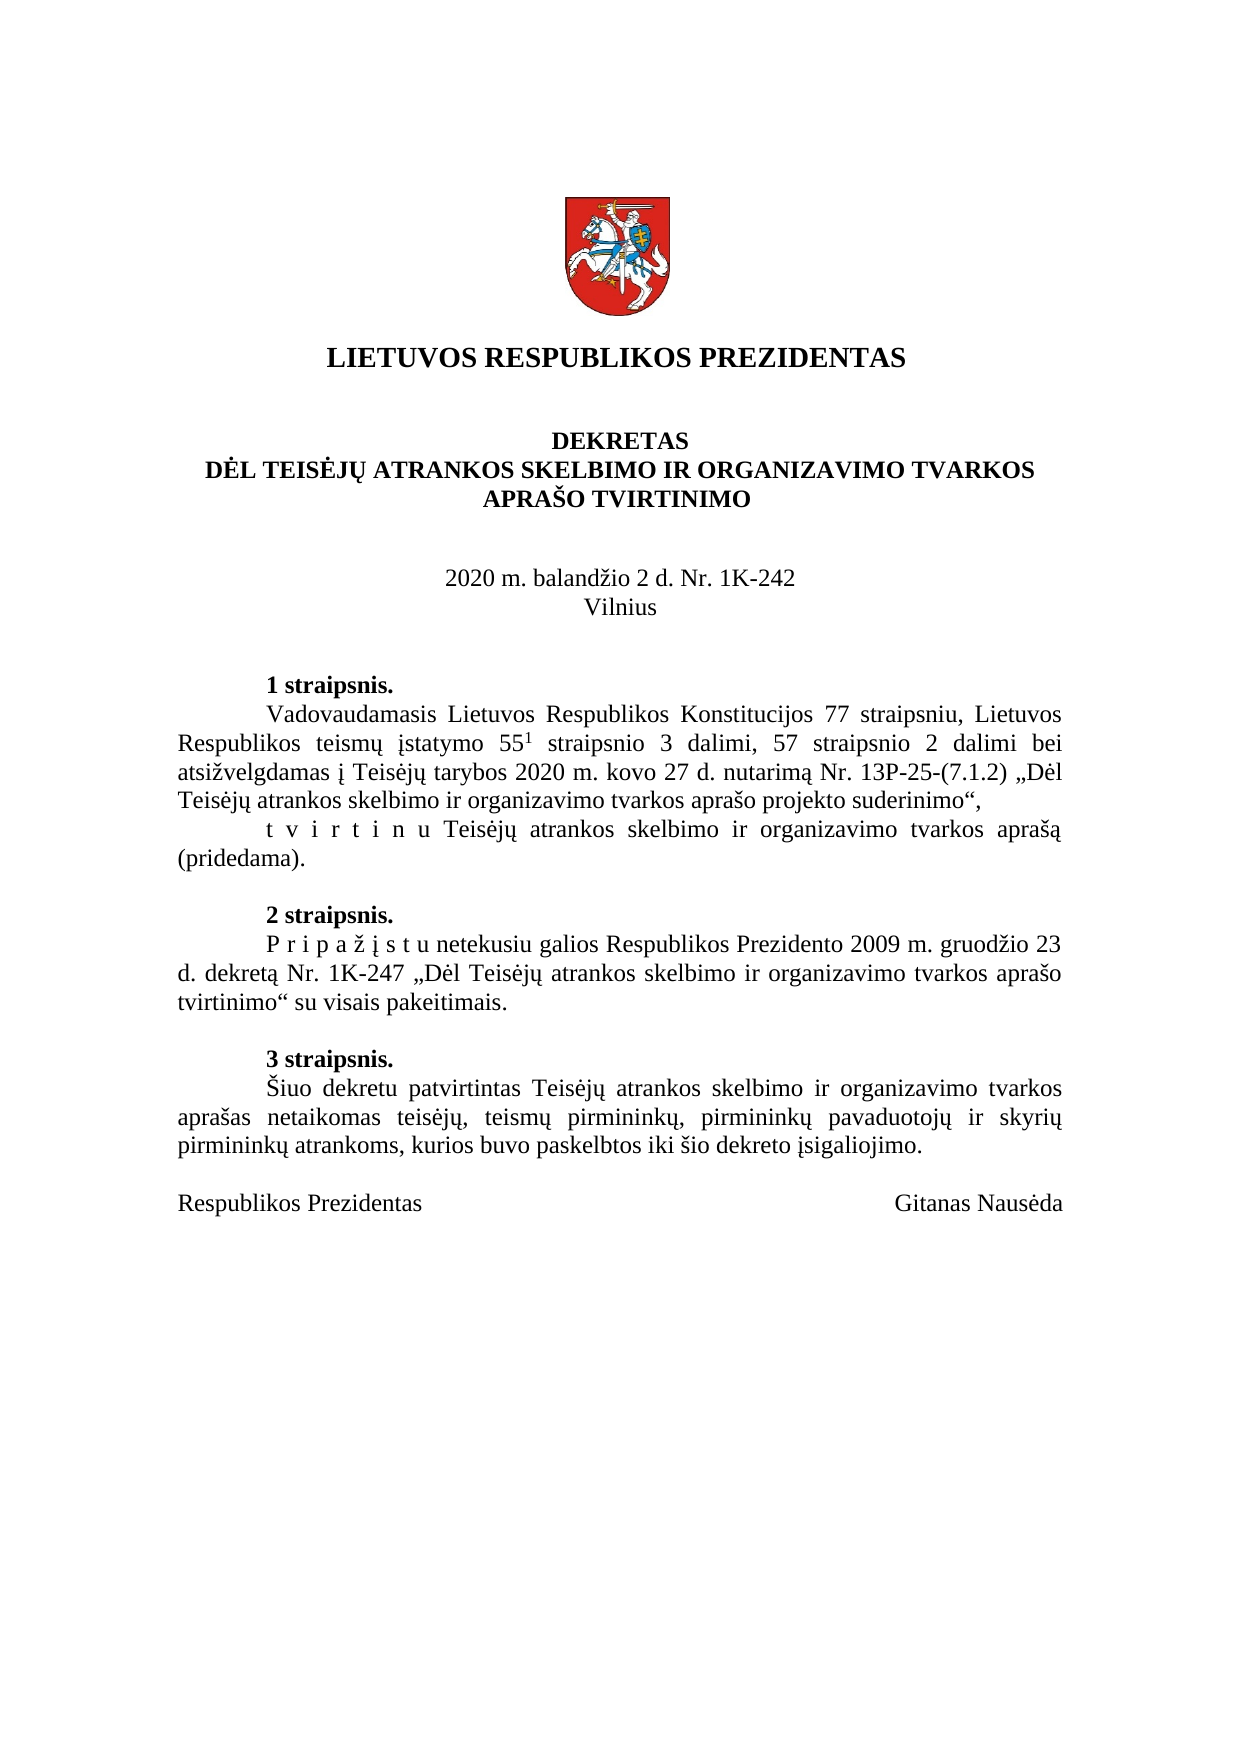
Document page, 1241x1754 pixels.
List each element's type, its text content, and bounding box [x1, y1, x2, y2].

text LIETUVOS RESPUBLIKOS PREZIDENTAS [177, 340, 1063, 373]
text 3 straipsnis. [177, 1044, 1063, 1073]
text 2020 m. balandžio 2 d. Nr. 1K-242 [177, 563, 1063, 592]
text DEKRETAS [177, 426, 1063, 455]
text P r i p a ž į s t u netekusiu galios Respublikos Prezidento 2009 m. gruodžio 23 d. dekretą Nr. 1K-247 „Dėl Teisėjų atrankos skelbimo ir organizavimo tvarkos aprašo tvirtinimo“ su visais pakeitimais. [177, 929, 1063, 1016]
text 1 straipsnis. [177, 671, 1063, 699]
text t v i r t i n u Teisėjų atrankos skelbimo ir organizavimo tvarkos aprašą (pridedama). [177, 814, 1063, 872]
text Dėl TEISĖJŲ ATRANKOS SKELBIMO IR ORGANIZAVIMO TVARKOS APRAŠO TVIRTINIMO [177, 455, 1063, 512]
text Šiuo dekretu patvirtintas Teisėjų atrankos skelbimo ir organizavimo tvarkos aprašas netaikomas teisėjų, teismų pirmininkų, pirmininkų pavaduotojų ir skyrių pirmininkų atrankoms, kurios buvo paskelbtos iki šio dekreto įsigaliojimo. [177, 1073, 1063, 1159]
text Respublikos Prezidentas Gitanas Nausėda [177, 1188, 1063, 1217]
text Vilnius [177, 592, 1063, 620]
text Vadovaudamasis Lietuvos Respublikos Konstitucijos 77 straipsniu, Lietuvos Respublikos teismų įstatymo 551 straipsnio 3 dalimi, 57 straipsnio 2 dalimi bei atsižvelgdamas į Teisėjų tarybos 2020 m. kovo 27 d. nutarimą Nr. 13P-25-(7.1.2) „Dėl Teisėjų atrankos skelbimo ir organizavimo tvarkos aprašo projekto suderinimo“, [177, 699, 1063, 814]
text 2 straipsnis. [177, 901, 1063, 929]
